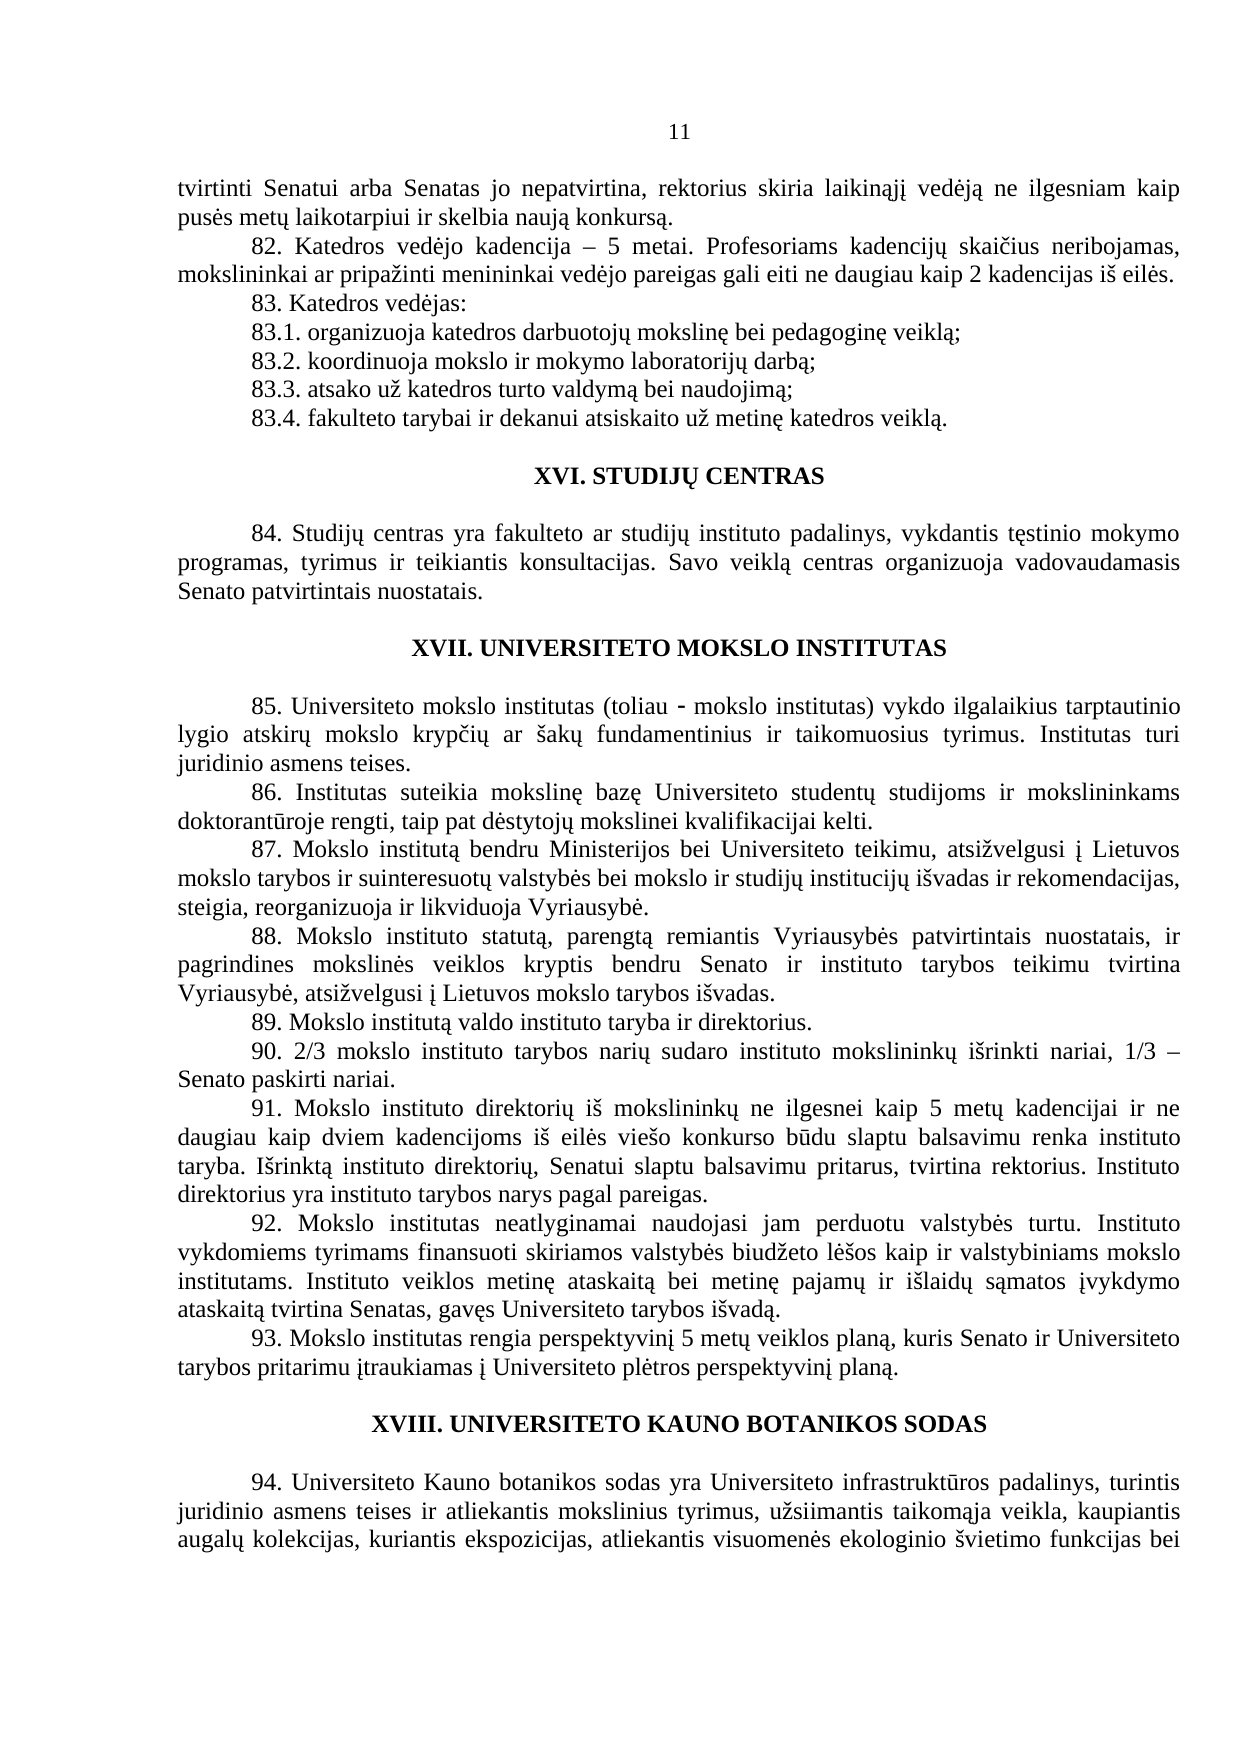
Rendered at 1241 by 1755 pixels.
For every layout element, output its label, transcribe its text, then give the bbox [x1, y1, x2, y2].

text 94. Universiteto Kauno botanikos sodas yra Universiteto infrastruktūros padalinys, turintis juridinio asmens teises ir atliekantis mokslinius tyrimus, užsiimantis taikomąja veikla, kaupiantis augalų kolekcijas, kuriantis ekspozicijas, atliekantis visuomenės ekologinio švietimo funkcijas bei [177, 1467, 1181, 1553]
text 91. Mokslo instituto direktorių iš mokslininkų ne ilgesnei kaip 5 metų kadencijai ir ne daugiau kaip dviem kadencijoms iš eilės viešo konkurso būdu slaptu balsavimu renka instituto taryba. Išrinktą instituto direktorių, Senatui slaptu balsavimu pritarus, tvirtina rektorius. Instituto direktorius yra instituto tarybos narys pagal pareigas. [177, 1093, 1181, 1208]
text XVIII. Universiteto Kauno botanikos sodas [177, 1409, 1181, 1438]
text 83.1. organizuoja katedros darbuotojų mokslinę bei pedagoginę veiklą; [177, 317, 1181, 346]
text XVI. Studijų centras [177, 461, 1181, 489]
text 84. Studijų centras yra fakulteto ar studijų instituto padalinys, vykdantis tęstinio mokymo programas, tyrimus ir teikiantis konsultacijas. Savo veiklą centras organizuoja vadovaudamasis Senato patvirtintais nuostatais. [177, 518, 1181, 604]
text 86. Institutas suteikia mokslinę bazę Universiteto studentų studijoms ir mokslininkams doktorantūroje rengti, taip pat dėstytojų mokslinei kvalifikacijai kelti. [177, 777, 1181, 834]
text 85. Universiteto mokslo institutas (toliau  mokslo institutas) vykdo ilgalaikius tarptautinio lygio atskirų mokslo krypčių ar šakų fundamentinius ir taikomuosius tyrimus. Institutas turi juridinio asmens teises. [177, 691, 1181, 777]
text tvirtinti Senatui arba Senatas jo nepatvirtina, rektorius skiria laikinąjį vedėją ne ilgesniam kaip pusės metų laikotarpiui ir skelbia naują konkursą. [177, 173, 1181, 231]
text 90. 2/3 mokslo instituto tarybos narių sudaro instituto mokslininkų išrinkti nariai, 1/3 – Senato paskirti nariai. [177, 1036, 1181, 1093]
text XVII. Universiteto mokslo institutas [177, 633, 1181, 662]
text 88. Mokslo instituto statutą, parengtą remiantis Vyriausybės patvirtintais nuostatais, ir pagrindines mokslinės veiklos kryptis bendru Senato ir instituto tarybos teikimu tvirtina Vyriausybė, atsižvelgusi į Lietuvos mokslo tarybos išvadas. [177, 921, 1181, 1007]
text 83.3. atsako už katedros turto valdymą bei naudojimą; [177, 374, 1181, 403]
text 83. Katedros vedėjas: [177, 288, 1181, 317]
text 87. Mokslo institutą bendru Ministerijos bei Universiteto teikimu, atsižvelgusi į Lietuvos mokslo tarybos ir suinteresuotų valstybės bei mokslo ir studijų institucijų išvadas ir rekomendacijas, steigia, reorganizuoja ir likviduoja Vyriausybė. [177, 834, 1181, 921]
text 82. Katedros vedėjo kadencija – 5 metai. Profesoriams kadencijų skaičius neribojamas, mokslininkai ar pripažinti menininkai vedėjo pareigas gali eiti ne daugiau kaip 2 kadencijas iš eilės. [177, 231, 1181, 288]
text 89. Mokslo institutą valdo instituto taryba ir direktorius. [177, 1007, 1181, 1036]
text 83.2. koordinuoja mokslo ir mokymo laboratorijų darbą; [177, 346, 1181, 374]
text 83.4. fakulteto tarybai ir dekanui atsiskaito už metinę katedros veiklą. [177, 403, 1181, 432]
text 92. Mokslo institutas neatlyginamai naudojasi jam perduotu valstybės turtu. Instituto vykdomiems tyrimams finansuoti skiriamos valstybės biudžeto lėšos kaip ir valstybiniams mokslo institutams. Instituto veiklos metinę ataskaitą bei metinę pajamų ir išlaidų sąmatos įvykdymo ataskaitą tvirtina Senatas, gavęs Universiteto tarybos išvadą. [177, 1208, 1181, 1323]
text 93. Mokslo institutas rengia perspektyvinį 5 metų veiklos planą, kuris Senato ir Universiteto tarybos pritarimu įtraukiamas į Universiteto plėtros perspektyvinį planą. [177, 1323, 1181, 1381]
